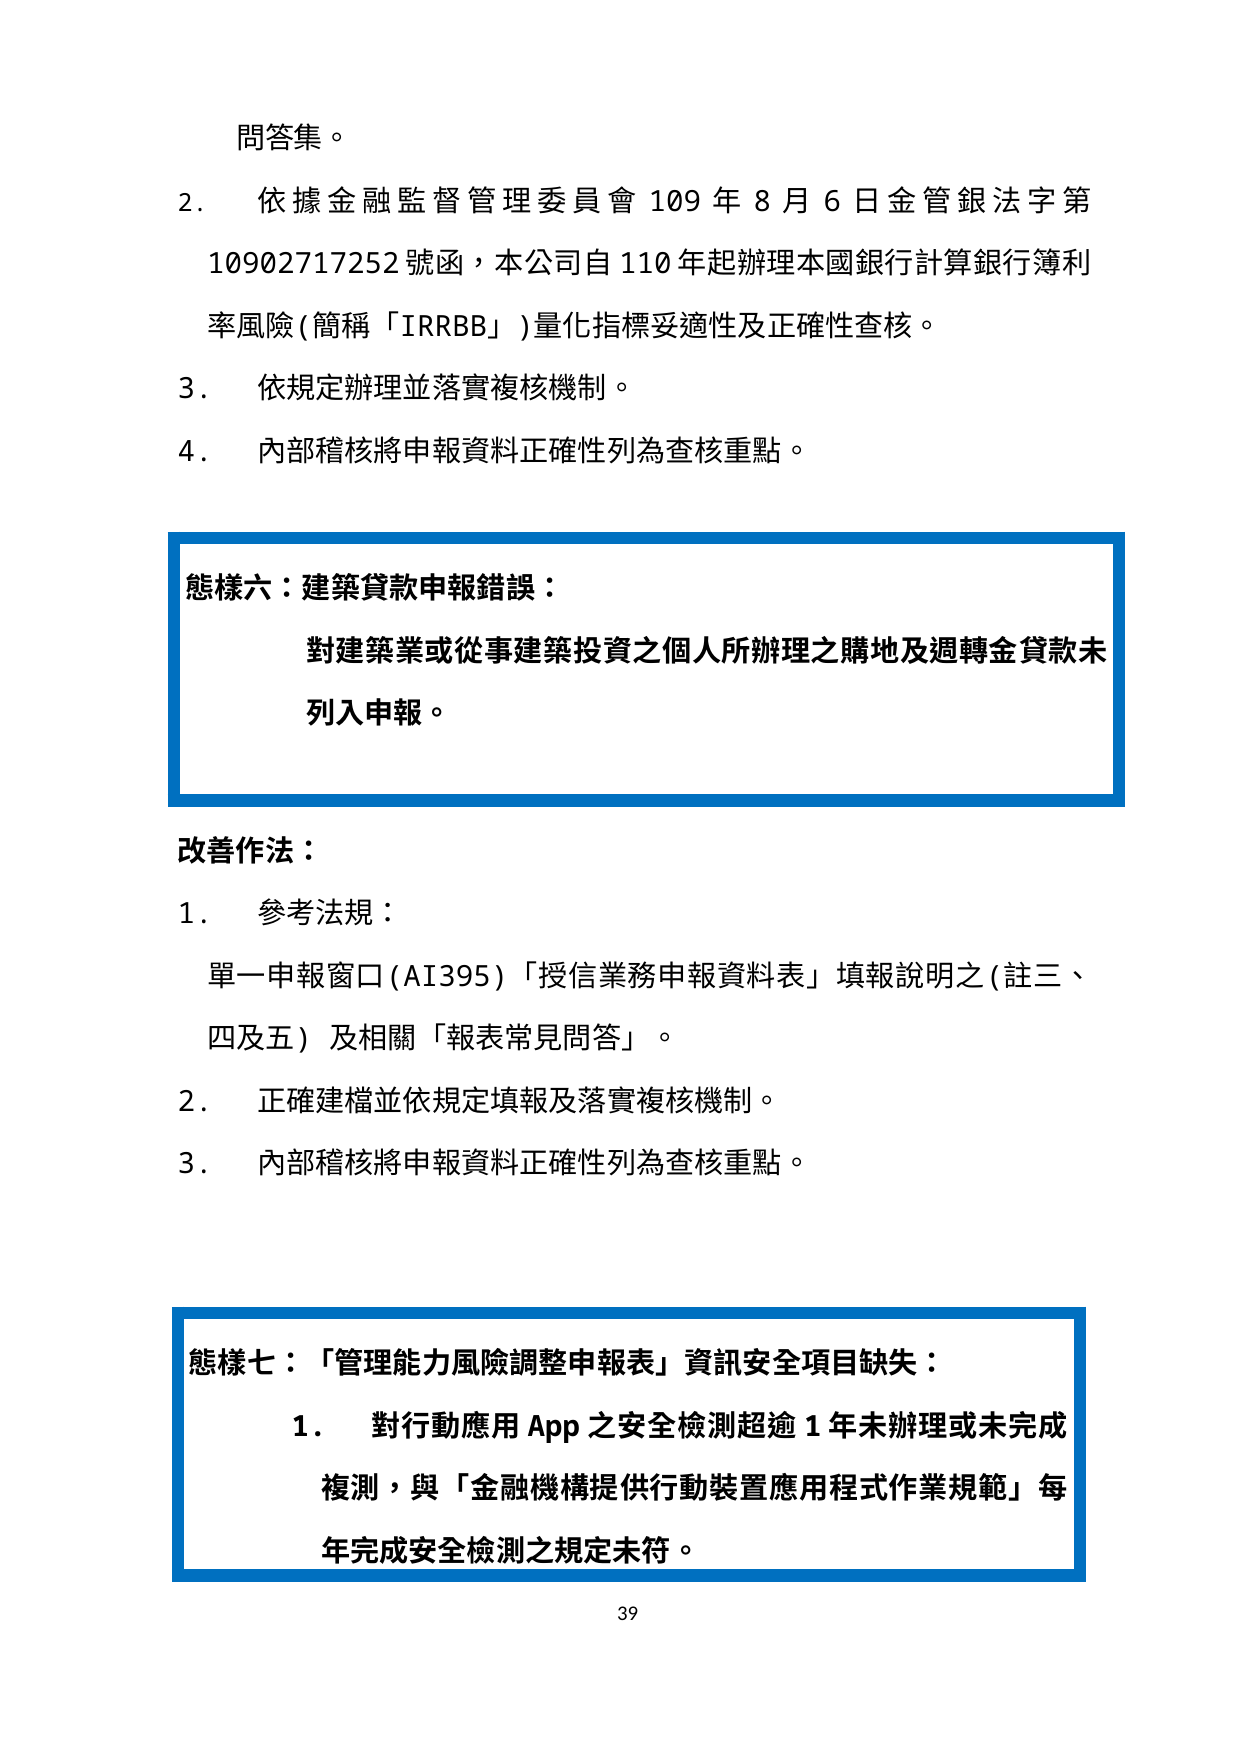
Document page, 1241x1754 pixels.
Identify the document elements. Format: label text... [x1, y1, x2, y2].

list 內部稽核將申報資料正確性列為查核重點。 [177, 407, 1092, 469]
text 改善作法： [177, 807, 1092, 869]
list 參考法規： [177, 869, 1092, 932]
list 正確建檔並依規定填報及落實複核機制。 [177, 1057, 1092, 1119]
list 問答集。 [236, 94, 1092, 157]
table_header 態樣六：建築貸款申報錯誤： 對建築業或從事建築投資之個人所辦理之購地及週轉金貸款未列入申報。 [180, 544, 1113, 794]
text 單一申報窗口(AI395)「授信業務申報資料表」填報說明之(註三、四及五) 及相關「報表常見問答」。 [207, 932, 1092, 1057]
list 依據金融監督管理委員會109年8月6日金管銀法字第10902717252號函，本公司自110年起辦理本國銀行計算銀行簿利率風險(簡稱「IRRBB」)量化指標妥適性及正確性查核。 [177, 157, 1092, 344]
list 內部稽核將申報資料正確性列為查核重點。 [177, 1119, 1092, 1182]
list 依規定辦理並落實複核機制。 [177, 344, 1092, 407]
table_header 態樣七：「管理能力風險調整申報表」資訊安全項目缺失： 對行動應用App之安全檢測超逾1年未辦理或未完成複測，與「金融機構提供行動裝置應用程式作業規範」每年完成安全檢測之規定未符。 資訊安全評估結果，對Internet伺服器、客戶端應用程式執行程式原始碼掃描等，發現有多項嚴重及高風險弱點缺失，尚未依所訂計畫完成改善。 對單一系統發生重大資訊安全事件，未依「金融機構辦理電腦系統資訊安全評估辦法」規定，於三個月內重新完成資訊安全評估作業。 資訊安全評估報告內容，未能依其系統之重要性明示分類，電腦系統分類範圍未臻明確，不利資訊安全評估週期之控管。 辦理電腦系統資訊安全評估作業，尚未依「金融機構辦理電腦系統資訊安全評估辦法」，提報董事會核定相關作業規範及權責單位。 [184, 1319, 1074, 1569]
